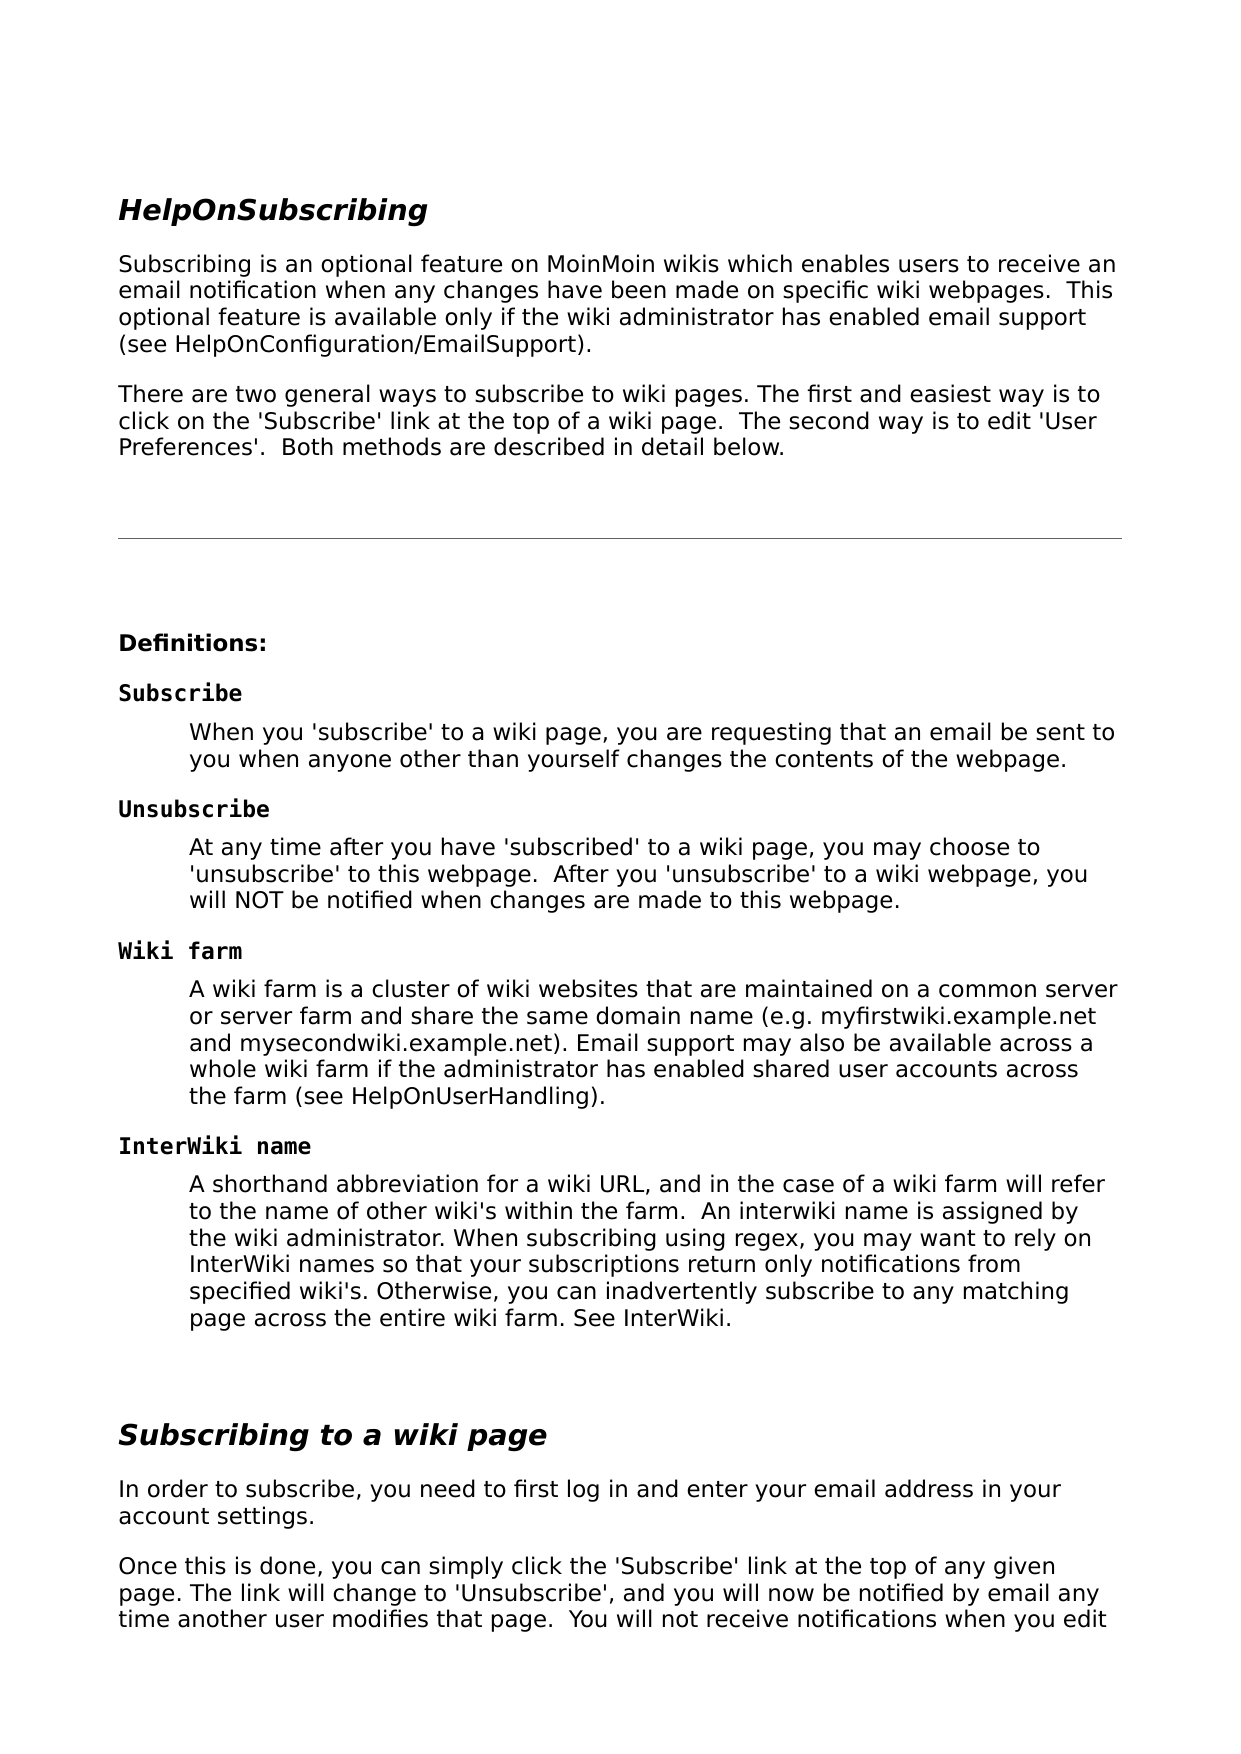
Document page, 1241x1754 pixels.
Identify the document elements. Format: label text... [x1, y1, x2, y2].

text InterWiki name [118, 1133, 1122, 1160]
list A wiki farm is a cluster of wiki websites that are maintained on a common server or server farm and share the same domain name (e.g. myfirstwiki.example.net and mysecondwiki.example.net). Email support may also be available across a whole wiki farm if the administrator has enabled shared user accounts across the farm (see HelpOnUserHandling). [118, 976, 1122, 1110]
text In order to subscribe, you need to first log in and enter your email address in your account settings. [118, 1476, 1122, 1530]
text Subscribe [118, 681, 1122, 707]
text Once this is done, you can simply click the 'Subscribe' link at the top of any given page. The link will change to 'Unsubscribe', and you will now be notified by email any time another user modifies that page. You will not receive notifications when you edit [118, 1553, 1122, 1633]
text Wiki farm [118, 938, 1122, 964]
text There are two general ways to subscribe to wiki pages. The first and easiest way is to click on the 'Subscribe' link at the top of a wiki page. The second way is to edit 'User Preferences'. Both methods are described in detail below. [118, 381, 1122, 461]
list A shorthand abbreviation for a wiki URL, and in the case of a wiki farm will refer to the name of other wiki's within the farm. An interwiki name is assigned by the wiki administrator. When subscribing using regex, you may want to rely on InterWiki names so that your subscriptions return only notifications from specified wiki's. Otherwise, you can inadvertently subscribe to any matching page across the entire wiki farm. See InterWiki. [118, 1172, 1122, 1332]
text Unsubscribe [118, 796, 1122, 823]
list At any time after you have 'subscribed' to a wiki page, you may choose to 'unsubscribe' to this webpage. After you 'unsubscribe' to a wiki webpage, you will NOT be notified when changes are made to this webpage. [118, 834, 1122, 914]
subtitle HelpOnSubscribing [118, 193, 1122, 227]
subtitle Subscribing to a wiki page [118, 1419, 1122, 1452]
list When you 'subscribe' to a wiki page, you are requesting that an email be sent to you when anyone other than yourself changes the contents of the webpage. [118, 719, 1122, 772]
text Subscribing is an optional feature on MoinMoin wikis which enables users to receive an email notification when any changes have been made on specific wiki webpages. This optional feature is available only if the wiki administrator has enabled email support (see HelpOnConfiguration/EmailSupport). [118, 251, 1122, 358]
text Definitions: [118, 630, 1122, 657]
